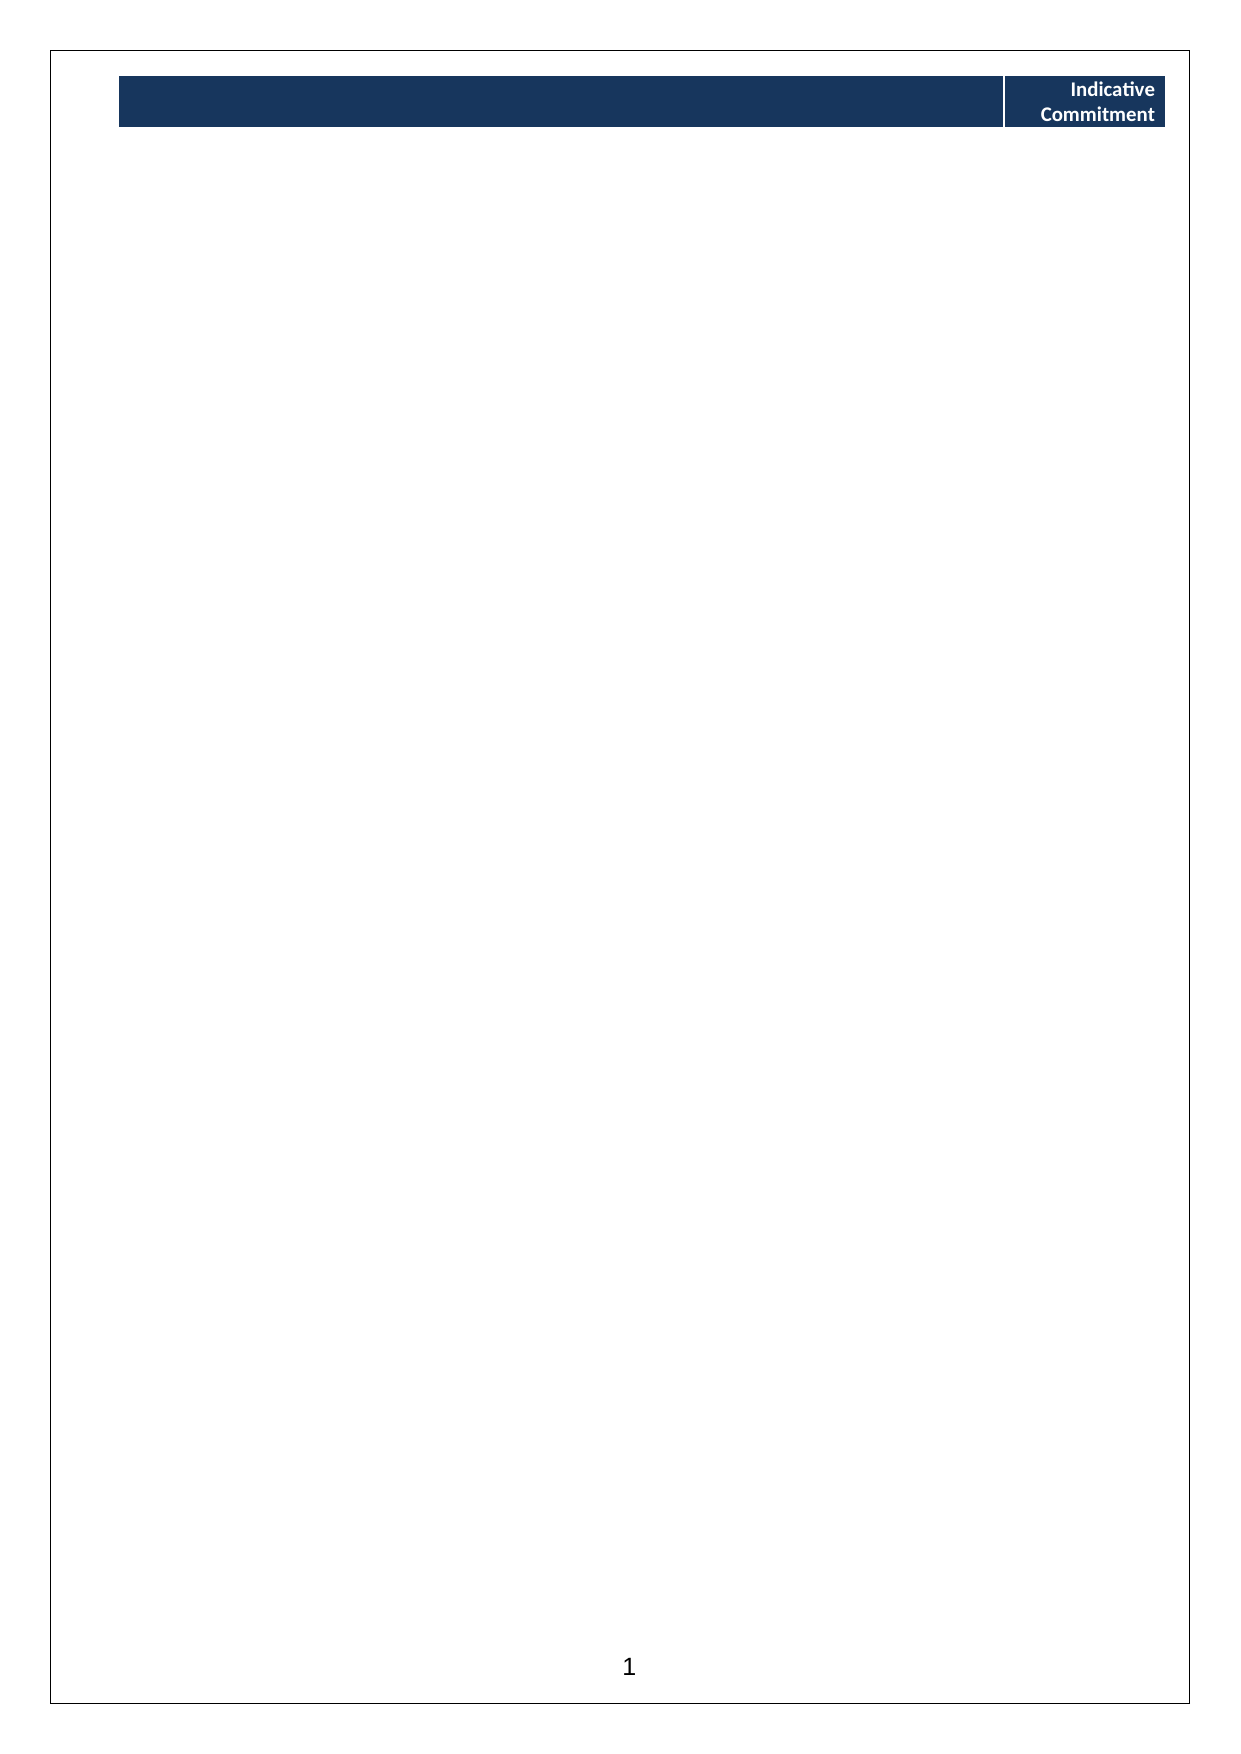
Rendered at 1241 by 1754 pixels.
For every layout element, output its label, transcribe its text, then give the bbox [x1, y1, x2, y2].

table_header [119, 76, 1003, 127]
table_header Indicative Commitment [1005, 76, 1165, 127]
